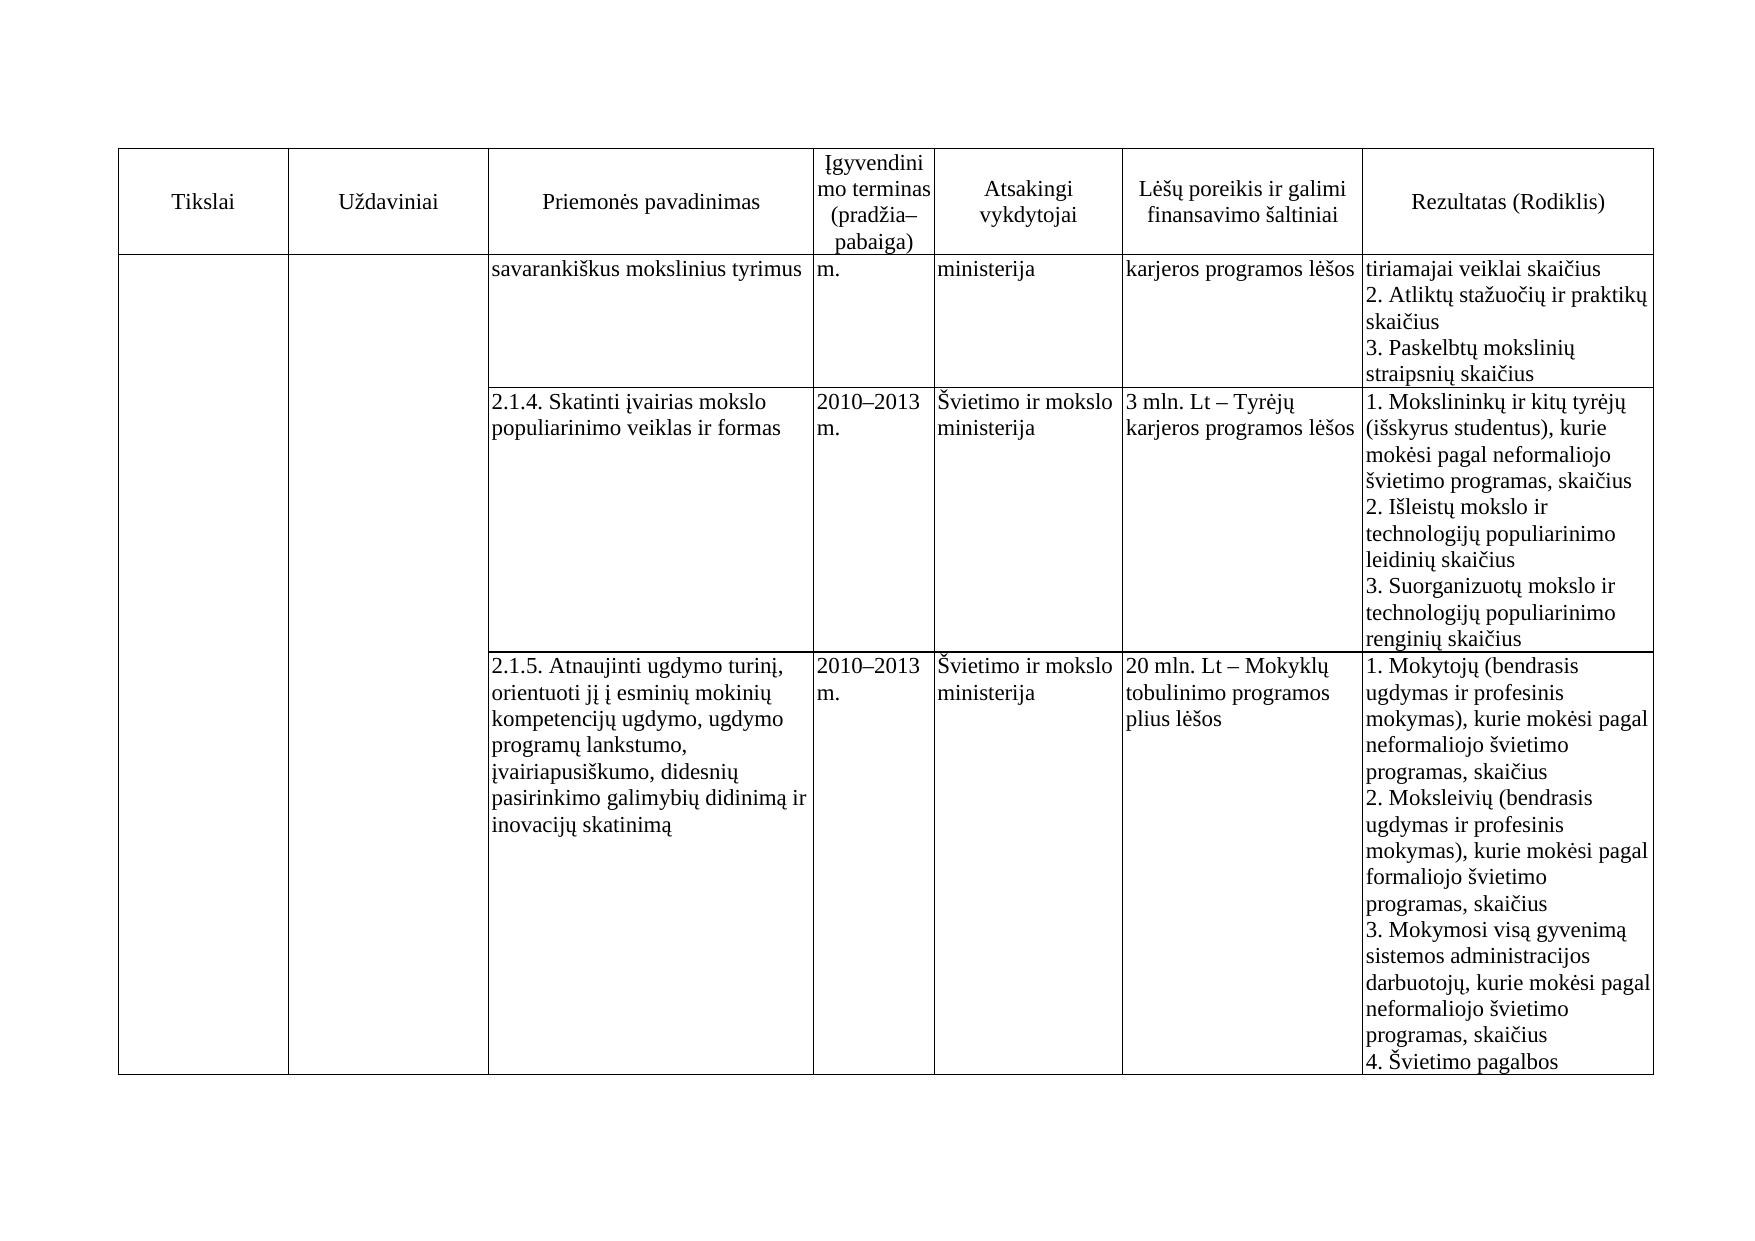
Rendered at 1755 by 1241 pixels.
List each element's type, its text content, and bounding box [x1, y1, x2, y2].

table_header Atsakingi vykdytojai [935, 149, 1122, 254]
table_cell ministerija [935, 255, 1122, 387]
table_cell 1. Mokytojų (bendrasis ugdymas ir profesinis mokymas), kurie mokėsi pagal neformaliojo švietimo programas, skaičius 2. Moksleivių (bendrasis ugdymas ir profesinis mokymas), kurie mokėsi pagal formaliojo švietimo programas, skaičius 3. Mokymosi visą gyvenimą sistemos administracijos darbuotojų, kurie mokėsi pagal neformaliojo švietimo programas, skaičius 4. Švietimo pagalbos [1363, 653, 1653, 1074]
table_cell Švietimo ir mokslo ministerija [935, 653, 1122, 1074]
table_header Lėšų poreikis ir galimi finansavimo šaltiniai [1123, 149, 1362, 254]
table_cell 2.1.4. Skatinti įvairias mokslo populiarinimo veiklas ir formas [489, 388, 813, 651]
table_cell savarankiškus mokslinius tyrimus [489, 255, 813, 387]
table_cell tiriamajai veiklai skaičius 2. Atliktų stažuočių ir praktikų skaičius 3. Paskelbtų mokslinių straipsnių skaičius [1363, 255, 1653, 387]
table_cell [289, 255, 488, 1074]
table_cell Švietimo ir mokslo ministerija [935, 388, 1122, 651]
table_cell karjeros programos lėšos [1123, 255, 1362, 387]
table_cell 3 mln. Lt – Tyrėjų karjeros programos lėšos [1123, 388, 1362, 651]
table_cell 2.1.5. Atnaujinti ugdymo turinį, orientuoti jį į esminių mokinių kompetencijų ugdymo, ugdymo programų lankstumo, įvairiapusiškumo, didesnių pasirinkimo galimybių didinimą ir inovacijų skatinimą [489, 653, 813, 1074]
table_header Įgyvendinimo terminas (pradžia–pabaiga) [814, 149, 934, 254]
table_cell 2010–2013 m. [814, 653, 934, 1074]
table_header Tikslai [119, 149, 288, 254]
table_cell 2010–2013 m. [814, 388, 934, 651]
table_header Rezultatas (Rodiklis) [1363, 149, 1653, 254]
table_cell 20 mln. Lt – Mokyklų tobulinimo programos plius lėšos [1123, 653, 1362, 1074]
table_cell 1. Mokslininkų ir kitų tyrėjų (išskyrus studentus), kurie mokėsi pagal neformaliojo švietimo programas, skaičius 2. Išleistų mokslo ir technologijų populiarinimo leidinių skaičius 3. Suorganizuotų mokslo ir technologijų populiarinimo renginių skaičius [1363, 388, 1653, 651]
table_header Uždaviniai [289, 149, 488, 254]
table_cell [119, 255, 288, 1074]
table_cell m. [814, 255, 934, 387]
table_header Priemonės pavadinimas [489, 149, 813, 254]
